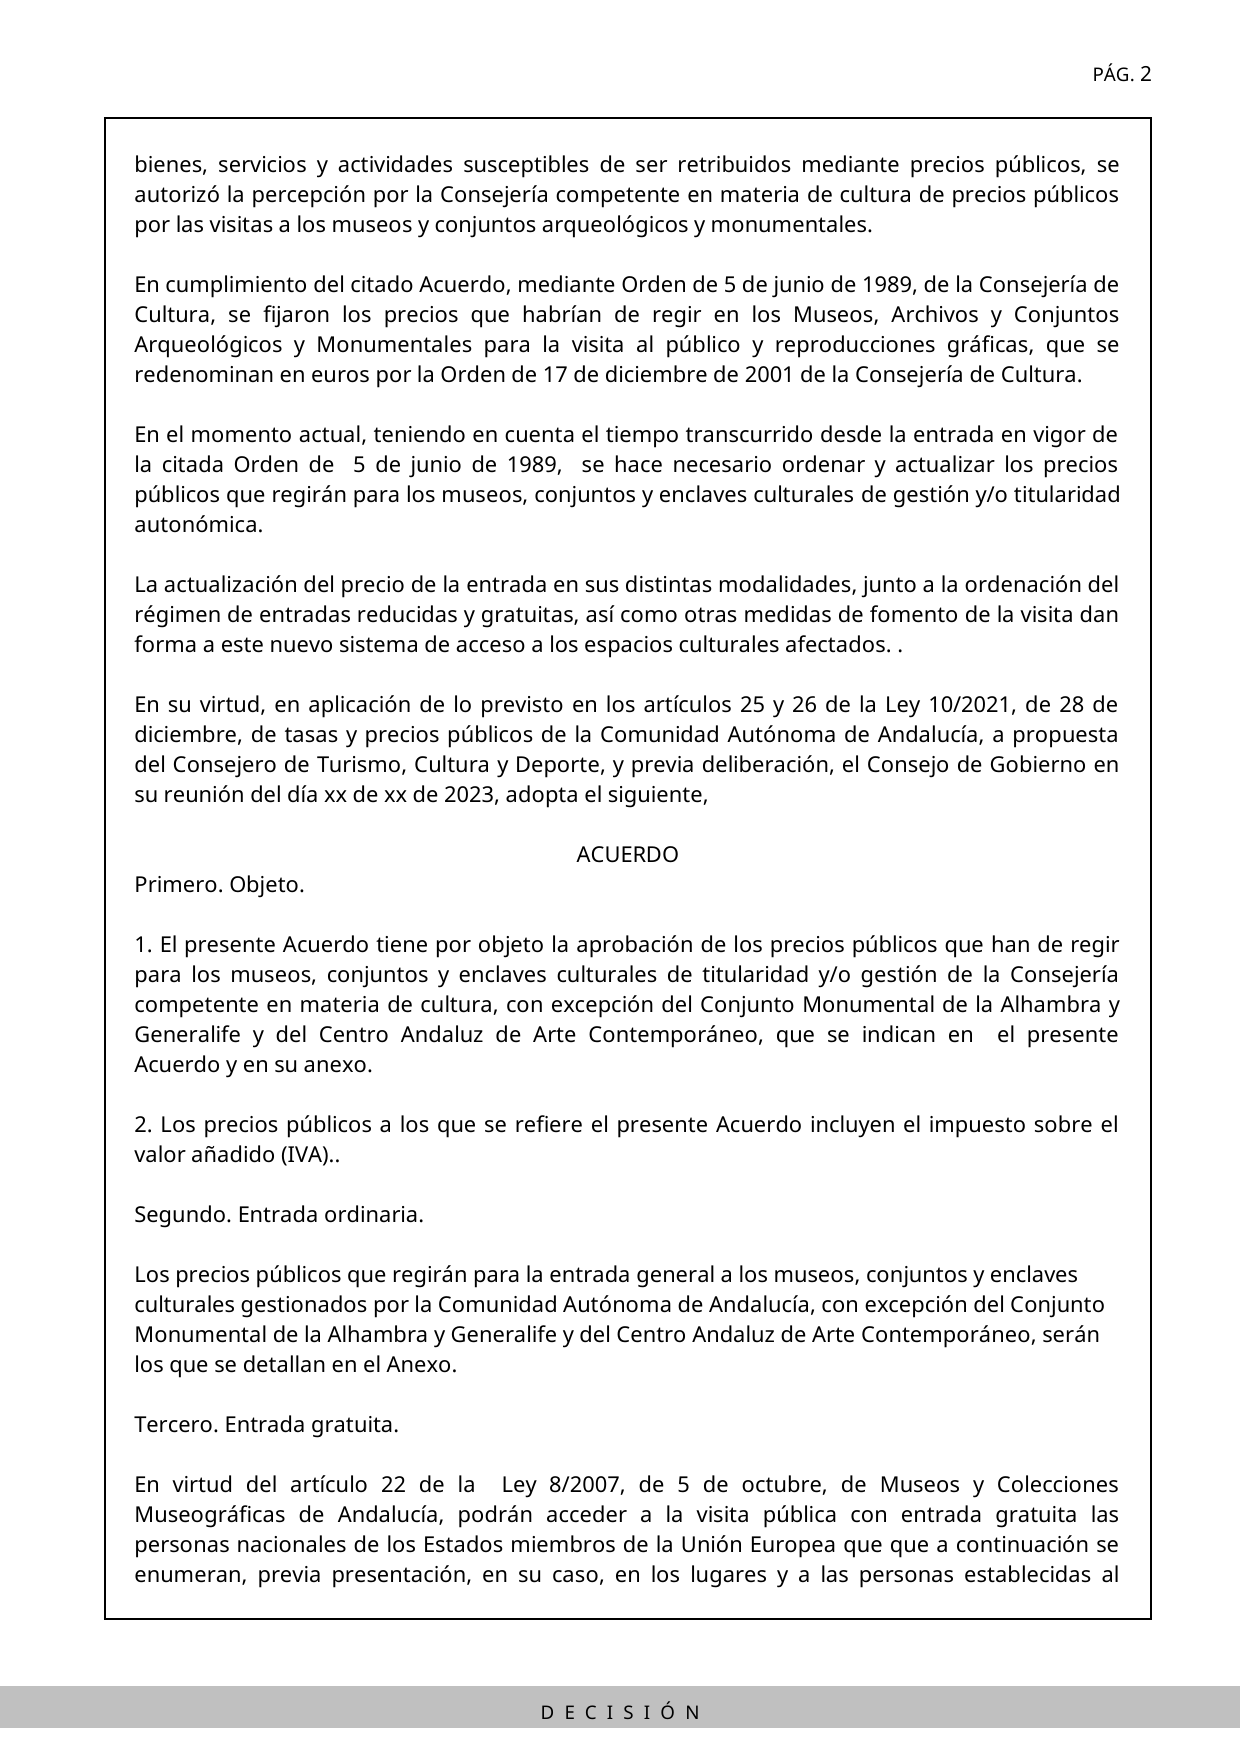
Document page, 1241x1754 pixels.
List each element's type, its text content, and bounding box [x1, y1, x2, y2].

table_header bienes, servicios y actividades susceptibles de ser retribuidos mediante precios públicos, se autorizó la percepción por la Consejería competente en materia de cultura de precios públicos por las visitas a los museos y conjuntos arqueológicos y monumentales. En cumplimiento del citado Acuerdo, mediante Orden de 5 de junio de 1989, de la Consejería de Cultura, se fijaron los precios que habrían de regir en los Museos, Archivos y Conjuntos Arqueológicos y Monumentales para la visita al público y reproducciones gráficas, que se redenominan en euros por la Orden de 17 de diciembre de 2001 de la Consejería de Cultura. En el momento actual, teniendo en cuenta el tiempo transcurrido desde la entrada en vigor de la citada Orden de 5 de junio de 1989, se hace necesario ordenar y actualizar los precios públicos que regirán para los museos, conjuntos y enclaves culturales de gestión y/o titularidad autonómica. La actualización del precio de la entrada en sus distintas modalidades, junto a la ordenación del régimen de entradas reducidas y gratuitas, así como otras medidas de fomento de la visita dan forma a este nuevo sistema de acceso a los espacios culturales afectados. . En su virtud, en aplicación de lo previsto en los artículos 25 y 26 de la Ley 10/2021, de 28 de diciembre, de tasas y precios públicos de la Comunidad Autónoma de Andalucía, a propuesta del Consejero de Turismo, Cultura y Deporte, y previa deliberación, el Consejo de Gobierno en su reunión del día xx de xx de 2023, adopta el siguiente, ACUERDO Primero. Objeto. 1. El presente Acuerdo tiene por objeto la aprobación de los precios públicos que han de regir para los museos, conjuntos y enclaves culturales de titularidad y/o gestión de la Consejería competente en materia de cultura, con excepción del Conjunto Monumental de la Alhambra y Generalife y del Centro Andaluz de Arte Contemporáneo, que se indican en el presente Acuerdo y en su anexo. 2. Los precios públicos a los que se refiere el presente Acuerdo incluyen el impuesto sobre el valor añadido (IVA).. Segundo. Entrada ordinaria. Los precios públicos que regirán para la entrada general a los museos, conjuntos y enclaves culturales gestionados por la Comunidad Autónoma de Andalucía, con excepción del Conjunto Monumental de la Alhambra y Generalife y del Centro Andaluz de Arte Contemporáneo, serán los que se detallan en el Anexo. Tercero. Entrada gratuita. En virtud del artículo 22 de la Ley 8/2007, de 5 de octubre, de Museos y Colecciones Museográficas de Andalucía, podrán acceder a la visita pública con entrada gratuita las personas nacionales de los Estados miembros de la Unión Europea que que a continuación se enumeran, previa presentación, en su caso, en los lugares y a las personas establecidas al [106, 119, 1150, 1618]
